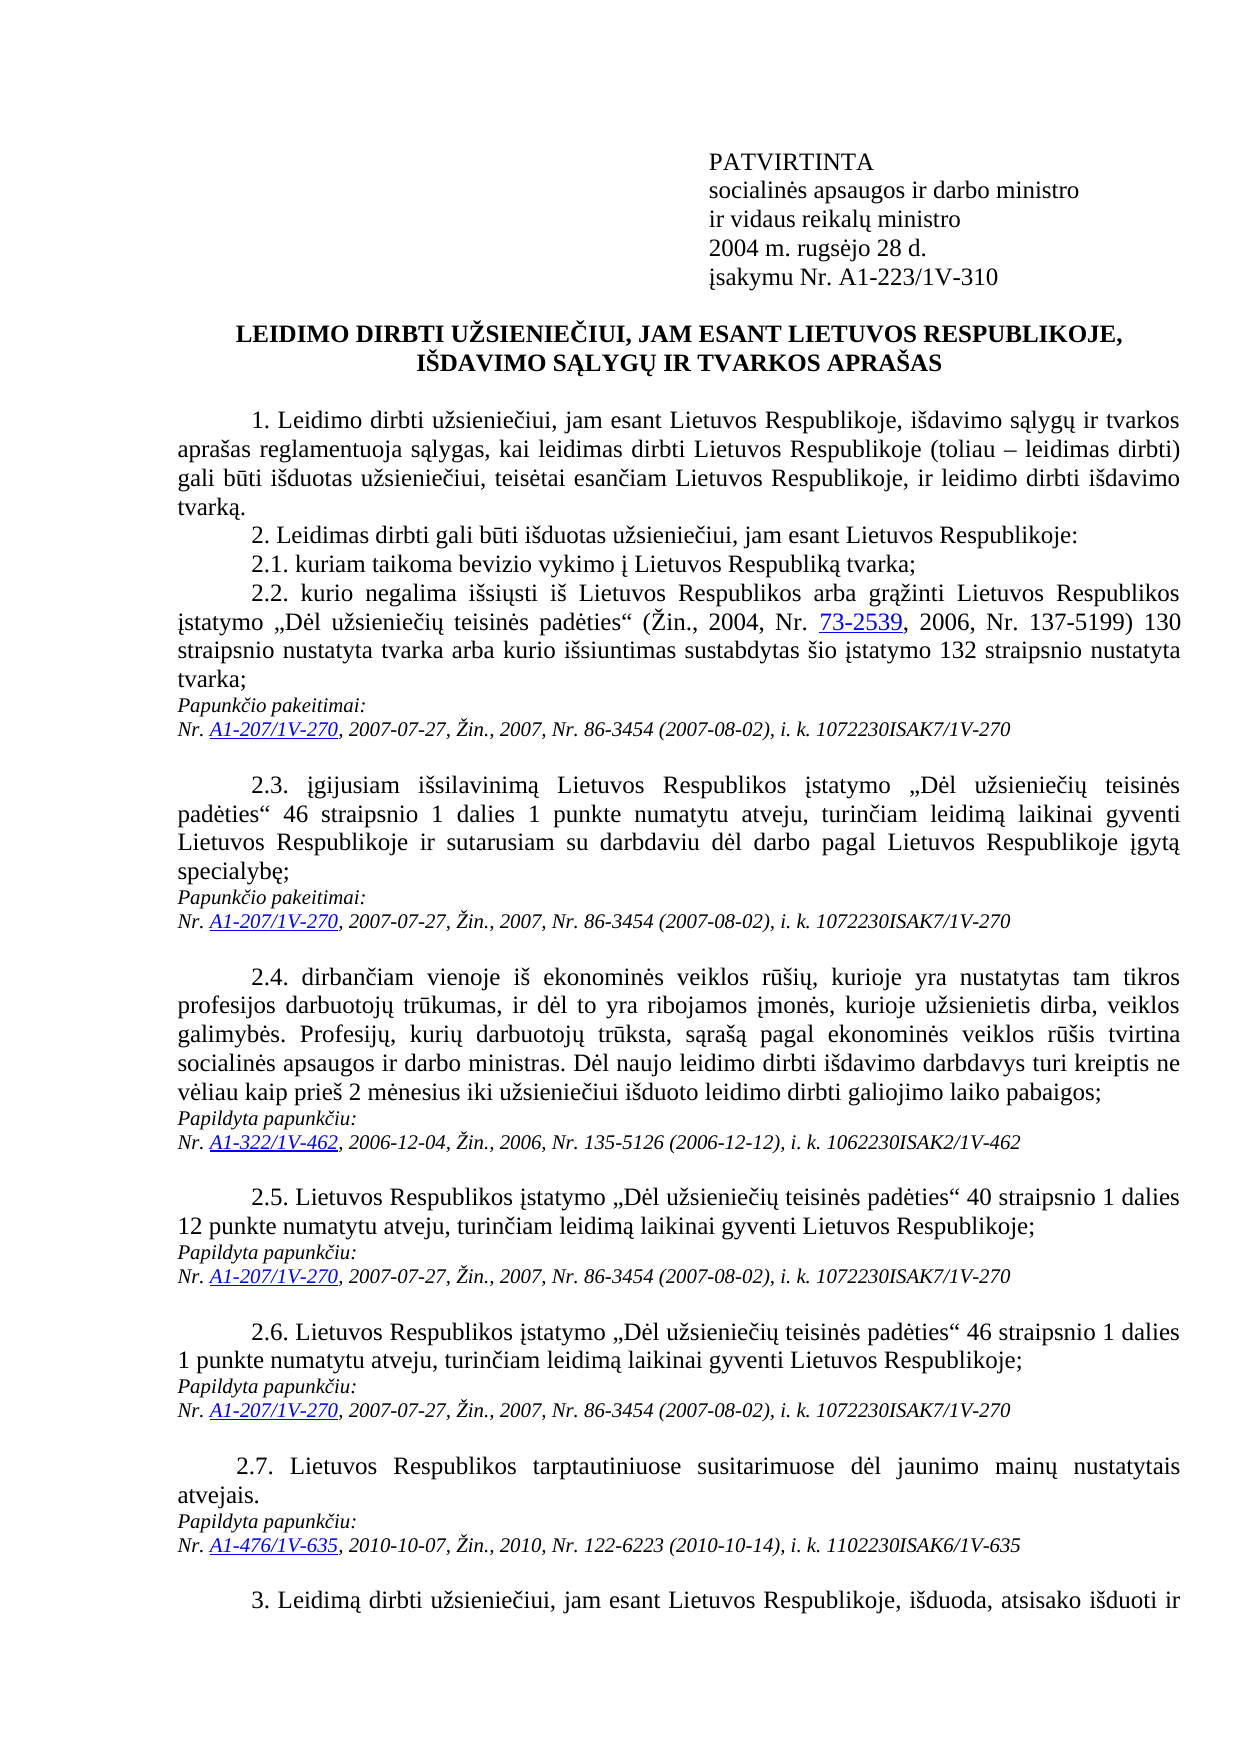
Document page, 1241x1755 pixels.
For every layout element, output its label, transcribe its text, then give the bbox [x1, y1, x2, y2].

text Nr. A1-476/1V-635, 2010-10-07, Žin., 2010, Nr. 122-6223 (2010-10-14), i. k. 1102230ISAK6/1V-635 [177, 1533, 1181, 1557]
text Nr. A1-207/1V-270, 2007-07-27, Žin., 2007, Nr. 86-3454 (2007-08-02), i. k. 1072230ISAK7/1V-270 [177, 909, 1181, 933]
text Papildyta papunkčiu: [177, 1509, 1181, 1533]
text Papildyta papunkčiu: [177, 1374, 1181, 1398]
text 3. Leidimą dirbti užsieniečiui, jam esant Lietuvos Respublikoje, išduoda, atsisako išduoti ir [177, 1586, 1181, 1614]
text ir vidaus reikalų ministro [177, 204, 1181, 233]
text 2004 m. rugsėjo 28 d. [177, 233, 1181, 262]
text Nr. A1-207/1V-270, 2007-07-27, Žin., 2007, Nr. 86-3454 (2007-08-02), i. k. 1072230ISAK7/1V-270 [177, 717, 1181, 741]
text Papildyta papunkčiu: [177, 1240, 1181, 1264]
text Papunkčio pakeitimai: [177, 693, 1181, 717]
text Nr. A1-207/1V-270, 2007-07-27, Žin., 2007, Nr. 86-3454 (2007-08-02), i. k. 1072230ISAK7/1V-270 [177, 1398, 1181, 1422]
text 2.6. Lietuvos Respublikos įstatymo „Dėl užsieniečių teisinės padėties“ 46 straipsnio 1 dalies 1 punkte numatytu atveju, turinčiam leidimą laikinai gyventi Lietuvos Respublikoje; [177, 1317, 1181, 1374]
text PATVIRTINTA [177, 147, 1181, 176]
text 2.1. kuriam taikoma bevizio vykimo į Lietuvos Respubliką tvarka; [177, 549, 1181, 578]
text Nr. A1-207/1V-270, 2007-07-27, Žin., 2007, Nr. 86-3454 (2007-08-02), i. k. 1072230ISAK7/1V-270 [177, 1264, 1181, 1288]
text įsakymu Nr. A1-223/1V-310 [177, 262, 1181, 291]
text socialinės apsaugos ir darbo ministro [177, 176, 1181, 204]
text 2.4. dirbančiam vienoje iš ekonominės veiklos rūšių, kurioje yra nustatytas tam tikros profesijos darbuotojų trūkumas, ir dėl to yra ribojamos įmonės, kurioje užsienietis dirba, veiklos galimybės. Profesijų, kurių darbuotojų trūksta, sąrašą pagal ekonominės veiklos rūšis tvirtina socialinės apsaugos ir darbo ministras. Dėl naujo leidimo dirbti išdavimo darbdavys turi kreiptis ne vėliau kaip prieš 2 mėnesius iki užsieniečiui išduoto leidimo dirbti galiojimo laiko pabaigos; [177, 962, 1181, 1106]
text 2.3. įgijusiam išsilavinimą Lietuvos Respublikos įstatymo „Dėl užsieniečių teisinės padėties“ 46 straipsnio 1 dalies 1 punkte numatytu atveju, turinčiam leidimą laikinai gyventi Lietuvos Respublikoje ir sutarusiam su darbdaviu dėl darbo pagal Lietuvos Respublikoje įgytą specialybę; [177, 770, 1181, 885]
text 2.5. Lietuvos Respublikos įstatymo „Dėl užsieniečių teisinės padėties“ 40 straipsnio 1 dalies 12 punkte numatytu atveju, turinčiam leidimą laikinai gyventi Lietuvos Respublikoje; [177, 1182, 1181, 1240]
text Papunkčio pakeitimai: [177, 885, 1181, 909]
text 2.2. kurio negalima išsiųsti iš Lietuvos Respublikos arba grąžinti Lietuvos Respublikos įstatymo „Dėl užsieniečių teisinės padėties“ (Žin., 2004, Nr. 73-2539, 2006, Nr. 137-5199) 130 straipsnio nustatyta tvarka arba kurio išsiuntimas sustabdytas šio įstatymo 132 straipsnio nustatyta tvarka; [177, 578, 1181, 693]
text 2. Leidimas dirbti gali būti išduotas užsieniečiui, jam esant Lietuvos Respublikoje: [177, 521, 1181, 549]
text Nr. A1-322/1V-462, 2006-12-04, Žin., 2006, Nr. 135-5126 (2006-12-12), i. k. 1062230ISAK2/1V-462 [177, 1130, 1181, 1154]
text Papildyta papunkčiu: [177, 1106, 1181, 1130]
text LEIDIMO DIRBTI UŽSIENIEČIUI, JAM ESANT LIETUVOS RESPUBLIKOJE, IŠDAVIMO SĄLYGŲ IR TVARKOS APRAŠAS [177, 319, 1181, 377]
text 1. Leidimo dirbti užsieniečiui, jam esant Lietuvos Respublikoje, išdavimo sąlygų ir tvarkos aprašas reglamentuoja sąlygas, kai leidimas dirbti Lietuvos Respublikoje (toliau – leidimas dirbti) gali būti išduotas užsieniečiui, teisėtai esančiam Lietuvos Respublikoje, ir leidimo dirbti išdavimo tvarką. [177, 406, 1181, 521]
text 2.7. Lietuvos Respublikos tarptautiniuose susitarimuose dėl jaunimo mainų nustatytais atvejais. [177, 1451, 1181, 1509]
